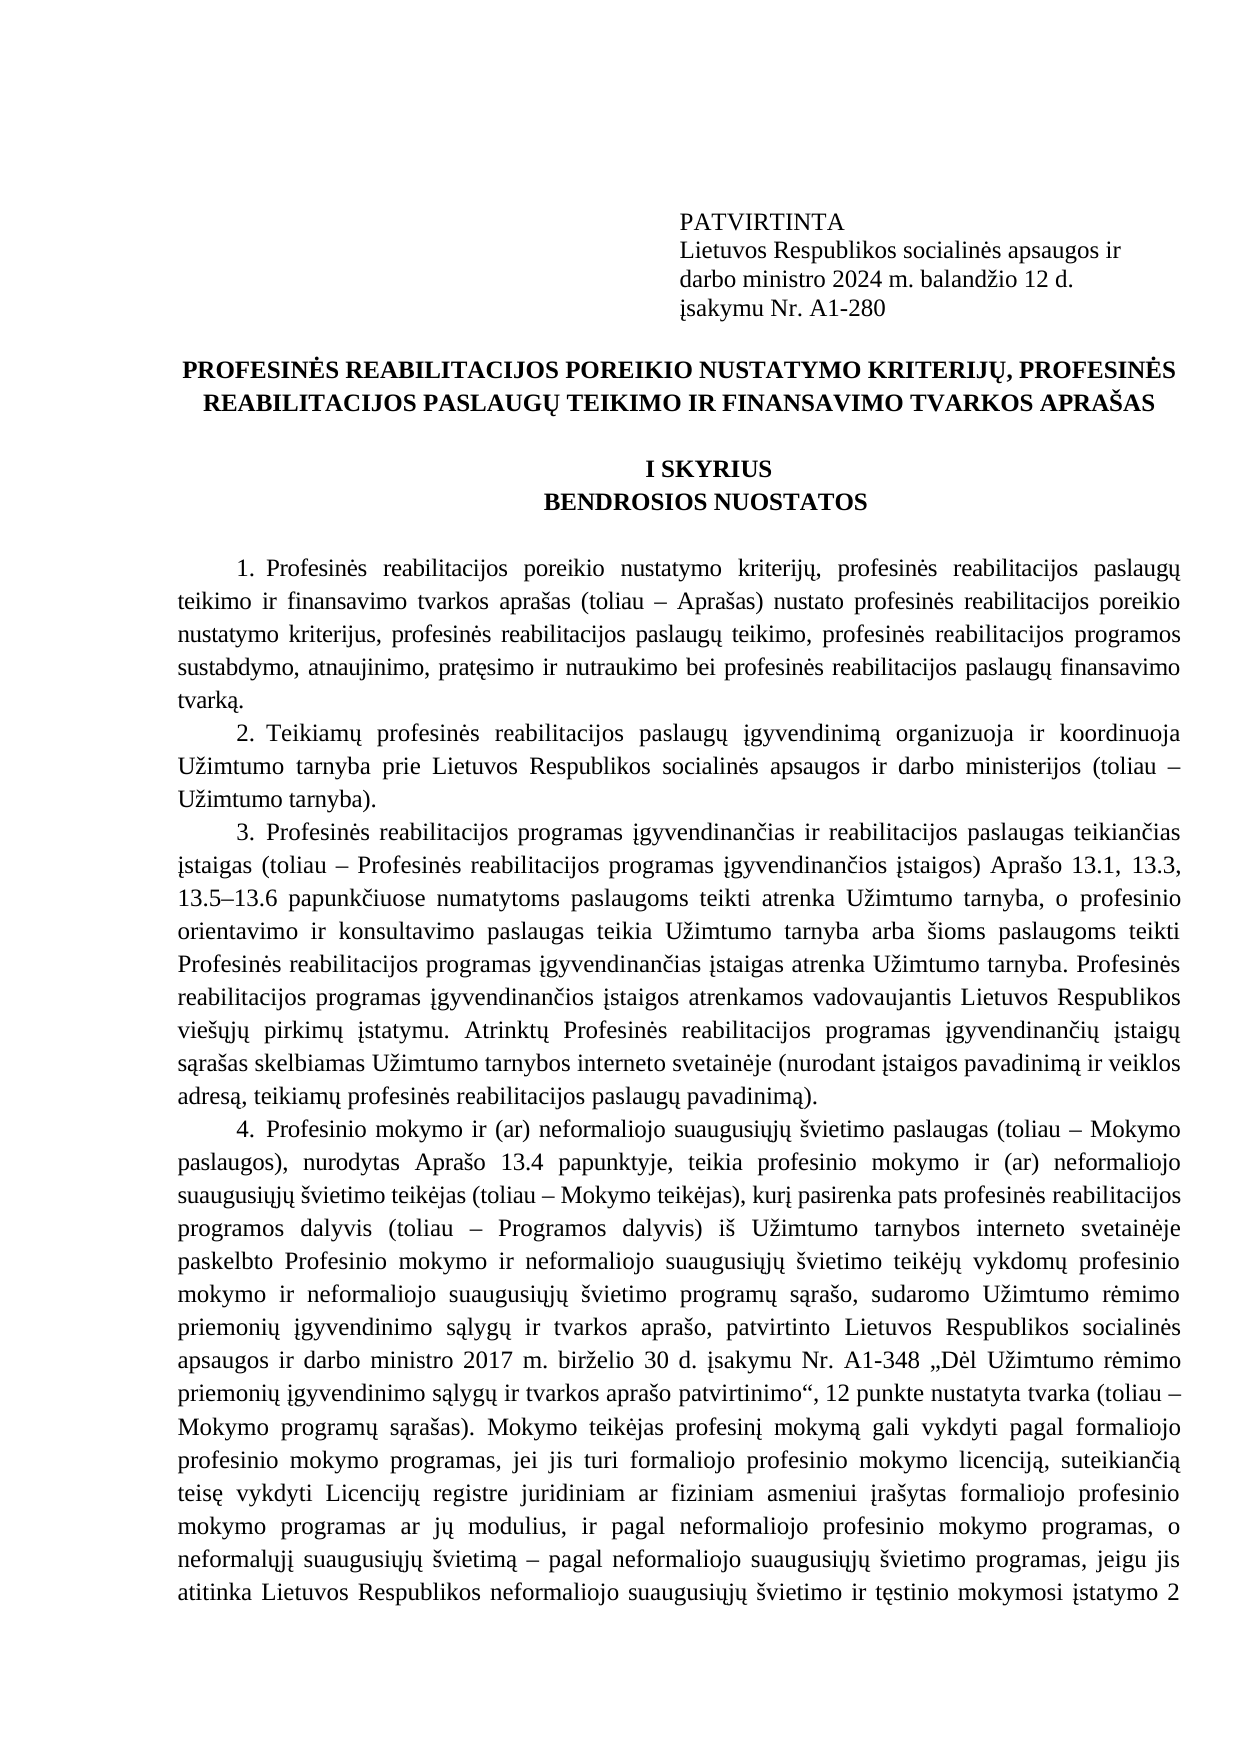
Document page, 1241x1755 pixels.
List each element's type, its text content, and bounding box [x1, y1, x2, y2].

text įsakymu Nr. A1-280 [620, 293, 1181, 322]
text BENDROSIOS NUOSTATOS [177, 487, 1181, 516]
text PATVIRTINTA Lietuvos Respublikos socialinės apsaugos ir [679, 207, 1181, 264]
text 1. Profesinės reabilitacijos poreikio nustatymo kriterijų, profesinės reabilitacijos paslaugų teikimo ir finansavimo tvarkos aprašas (toliau – Aprašas) nustato profesinės reabilitacijos poreikio nustatymo kriterijus, profesinės reabilitacijos paslaugų teikimo, profesinės reabilitacijos programos sustabdymo, atnaujinimo, pratęsimo ir nutraukimo bei profesinės reabilitacijos paslaugų finansavimo tvarką. [177, 553, 1181, 714]
text PROFESINĖS REABILITACIJOS POREIKIO NUSTATYMO KRITERIJŲ, PROFESINĖS REABILITACIJOS PASLAUGŲ TEIKIMO IR FINANSAVIMO TVARKOS APRAŠAS [177, 355, 1181, 416]
text I skyrius [177, 454, 1181, 482]
text 2. Teikiamų profesinės reabilitacijos paslaugų įgyvendinimą organizuoja ir koordinuoja Užimtumo tarnyba prie Lietuvos Respublikos socialinės apsaugos ir darbo ministerijos (toliau – Užimtumo tarnyba). [177, 718, 1181, 813]
text darbo ministro 2024 m. balandžio 12 d. [620, 264, 1181, 293]
text 3. Profesinės reabilitacijos programas įgyvendinančias ir reabilitacijos paslaugas teikiančias įstaigas (toliau – Profesinės reabilitacijos programas įgyvendinančios įstaigos) Aprašo 13.1, 13.3, 13.5–13.6 papunkčiuose numatytoms paslaugoms teikti atrenka Užimtumo tarnyba, o profesinio orientavimo ir konsultavimo paslaugas teikia Užimtumo tarnyba arba šioms paslaugoms teikti Profesinės reabilitacijos programas įgyvendinančias įstaigas atrenka Užimtumo tarnyba. Profesinės reabilitacijos programas įgyvendinančios įstaigos atrenkamos vadovaujantis Lietuvos Respublikos viešųjų pirkimų įstatymu. Atrinktų Profesinės reabilitacijos programas įgyvendinančių įstaigų sąrašas skelbiamas Užimtumo tarnybos interneto svetainėje (nurodant įstaigos pavadinimą ir veiklos adresą, teikiamų profesinės reabilitacijos paslaugų pavadinimą). [177, 817, 1181, 1110]
text 4. Profesinio mokymo ir (ar) neformaliojo suaugusiųjų švietimo paslaugas (toliau – Mokymo paslaugos), nurodytas Aprašo 13.4 papunktyje, teikia profesinio mokymo ir (ar) neformaliojo suaugusiųjų švietimo teikėjas (toliau – Mokymo teikėjas), kurį pasirenka pats profesinės reabilitacijos programos dalyvis (toliau – Programos dalyvis) iš Užimtumo tarnybos interneto svetainėje paskelbto Profesinio mokymo ir neformaliojo suaugusiųjų švietimo teikėjų vykdomų profesinio mokymo ir neformaliojo suaugusiųjų švietimo programų sąrašo, sudaromo Užimtumo rėmimo priemonių įgyvendinimo sąlygų ir tvarkos aprašo, patvirtinto Lietuvos Respublikos socialinės apsaugos ir darbo ministro 2017 m. birželio 30 d. įsakymu Nr. A1-348 „Dėl Užimtumo rėmimo priemonių įgyvendinimo sąlygų ir tvarkos aprašo patvirtinimo“, 12 punkte nustatyta tvarka (toliau – Mokymo programų sąrašas). Mokymo teikėjas profesinį mokymą gali vykdyti pagal formaliojo profesinio mokymo programas, jei jis turi formaliojo profesinio mokymo licenciją, suteikiančią teisę vykdyti Licencijų registre juridiniam ar fiziniam asmeniui įrašytas formaliojo profesinio mokymo programas ar jų modulius, ir pagal neformaliojo profesinio mokymo programas, o neformalųjį suaugusiųjų švietimą – pagal neformaliojo suaugusiųjų švietimo programas, jeigu jis atitinka Lietuvos Respublikos neformaliojo suaugusiųjų švietimo ir tęstinio mokymosi įstatymo 2 [177, 1114, 1181, 1606]
